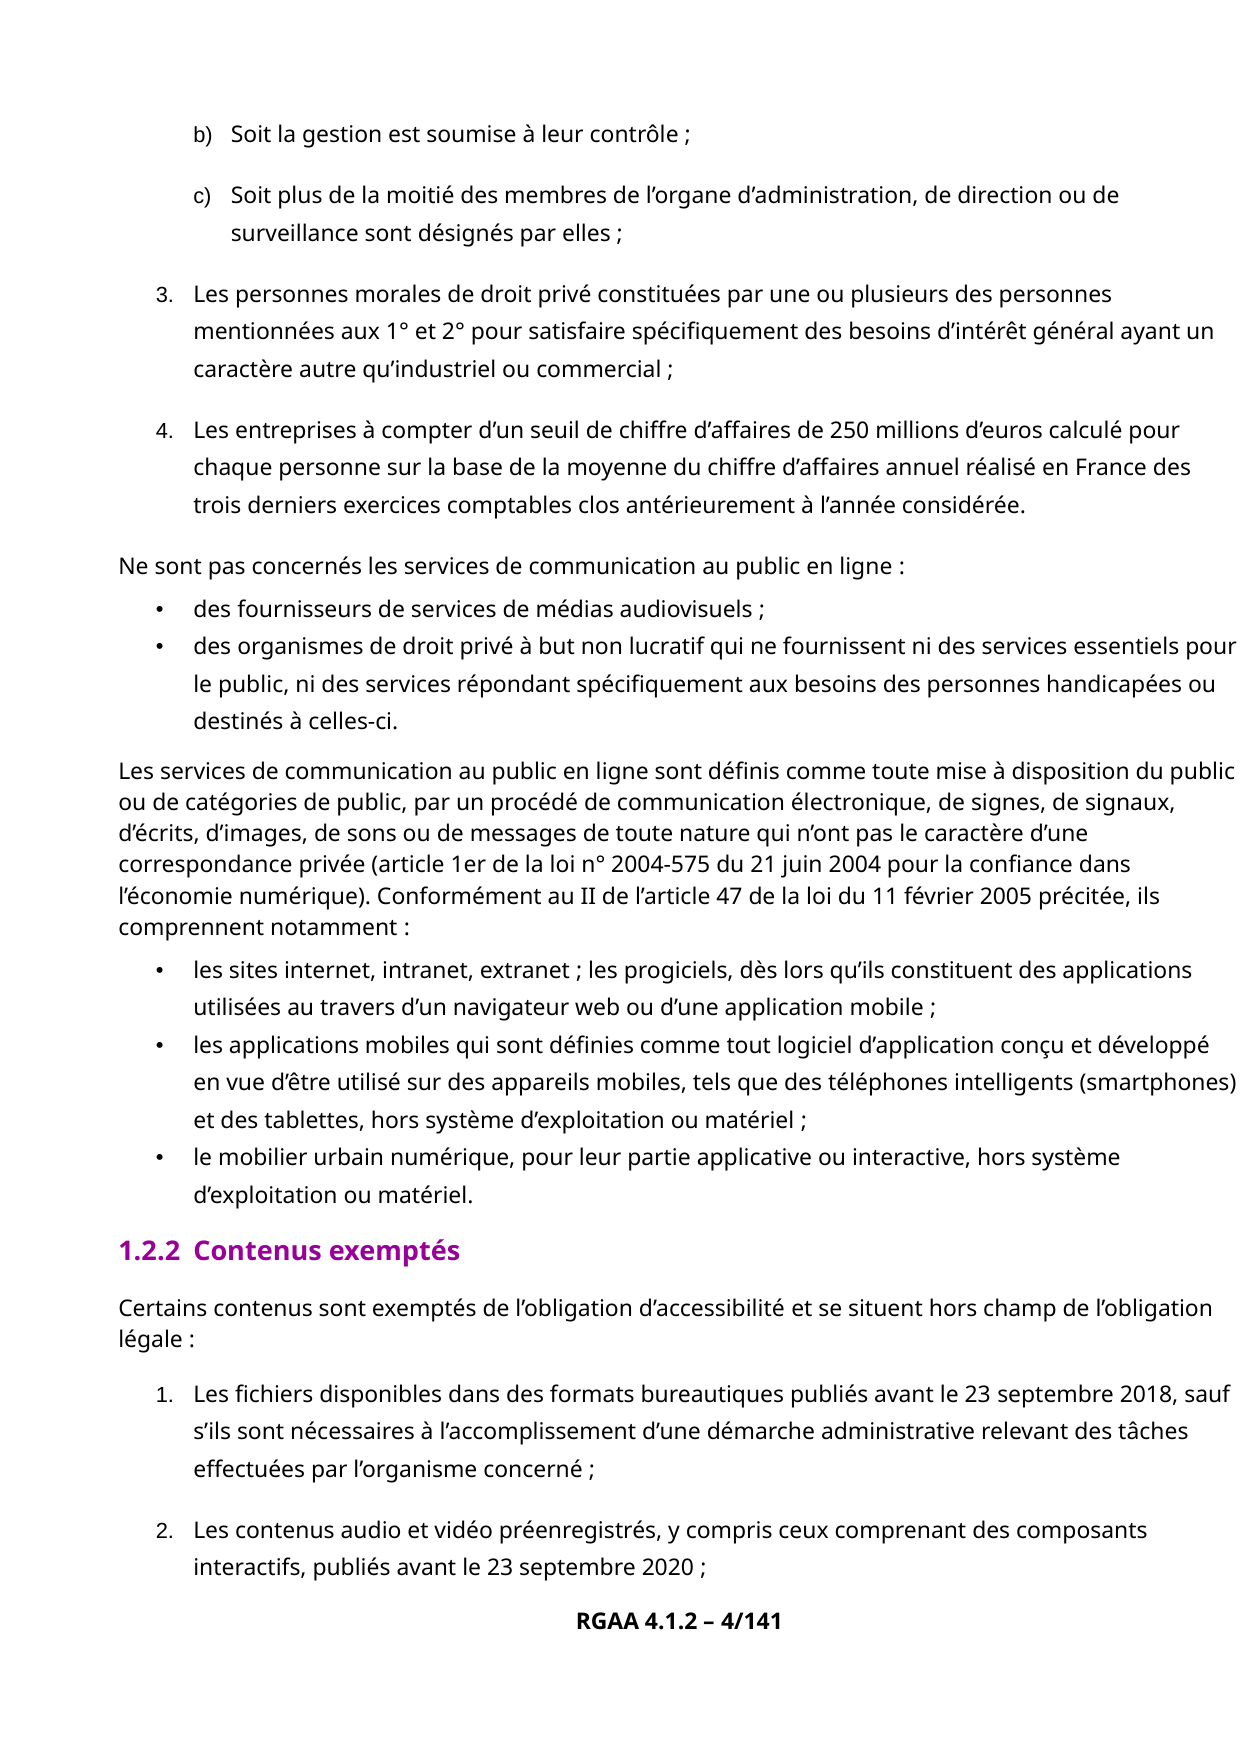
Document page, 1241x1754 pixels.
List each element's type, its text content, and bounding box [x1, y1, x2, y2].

list Les entreprises à compter d’un seuil de chiffre d’affaires de 250 millions d’euros calculé pour chaque personne sur la base de la moyenne du chiffre d’affaires annuel réalisé en France des trois derniers exercices comptables clos antérieurement à l’année considérée. [156, 414, 1240, 520]
list Soit plus de la moitié des membres de l’organe d’administration, de direction ou de surveillance sont désignés par elles ; [193, 179, 1240, 248]
text Les services de communication au public en ligne sont définis comme toute mise à disposition du public ou de catégories de public, par un procédé de communication électronique, de signes, de signaux, d’écrits, d’images, de sons ou de messages de toute nature qui n’ont pas le caractère d’une correspondance privée (article 1er de la loi n° 2004-575 du 21 juin 2004 pour la confiance dans l’économie numérique). Conformément au II de l’article 47 de la loi du 11 février 2005 précitée, ils comprennent notamment : [118, 754, 1240, 942]
list les sites internet, intranet, extranet ; les progiciels, dès lors qu’ils constituent des applications utilisées au travers d’un navigateur web ou d’une application mobile ; [156, 954, 1240, 1023]
text Ne sont pas concernés les services de communication au public en ligne : [118, 550, 1240, 581]
subtitle Contenus exemptés [118, 1231, 1240, 1268]
list Soit la gestion est soumise à leur contrôle ; [193, 118, 1240, 149]
list Les contenus audio et vidéo préenregistrés, y compris ceux comprenant des composants interactifs, publiés avant le 23 septembre 2020 ; [156, 1514, 1240, 1582]
list le mobilier urbain numérique, pour leur partie applicative ou interactive, hors système d’exploitation ou matériel. [156, 1141, 1240, 1210]
list des fournisseurs de services de médias audiovisuels ; [156, 593, 1240, 624]
text Certains contenus sont exemptés de l’obligation d’accessibilité et se situent hors champ de l’obligation légale : [118, 1292, 1240, 1354]
list des organismes de droit privé à but non lucratif qui ne fournissent ni des services essentiels pour le public, ni des services répondant spécifiquement aux besoins des personnes handicapées ou destinés à celles-ci. [156, 630, 1240, 737]
list les applications mobiles qui sont définies comme tout logiciel d’application conçu et développé en vue d’être utilisé sur des appareils mobiles, tels que des téléphones intelligents (smartphones) et des tablettes, hors système d’exploitation ou matériel ; [156, 1029, 1240, 1135]
list Les personnes morales de droit privé constituées par une ou plusieurs des personnes mentionnées aux 1° et 2° pour satisfaire spécifiquement des besoins d’intérêt général ayant un caractère autre qu’industriel ou commercial ; [156, 278, 1240, 384]
list Les fichiers disponibles dans des formats bureautiques publiés avant le 23 septembre 2018, sauf s’ils sont nécessaires à l’accomplissement d’une démarche administrative relevant des tâches effectuées par l’organisme concerné ; [156, 1378, 1240, 1484]
